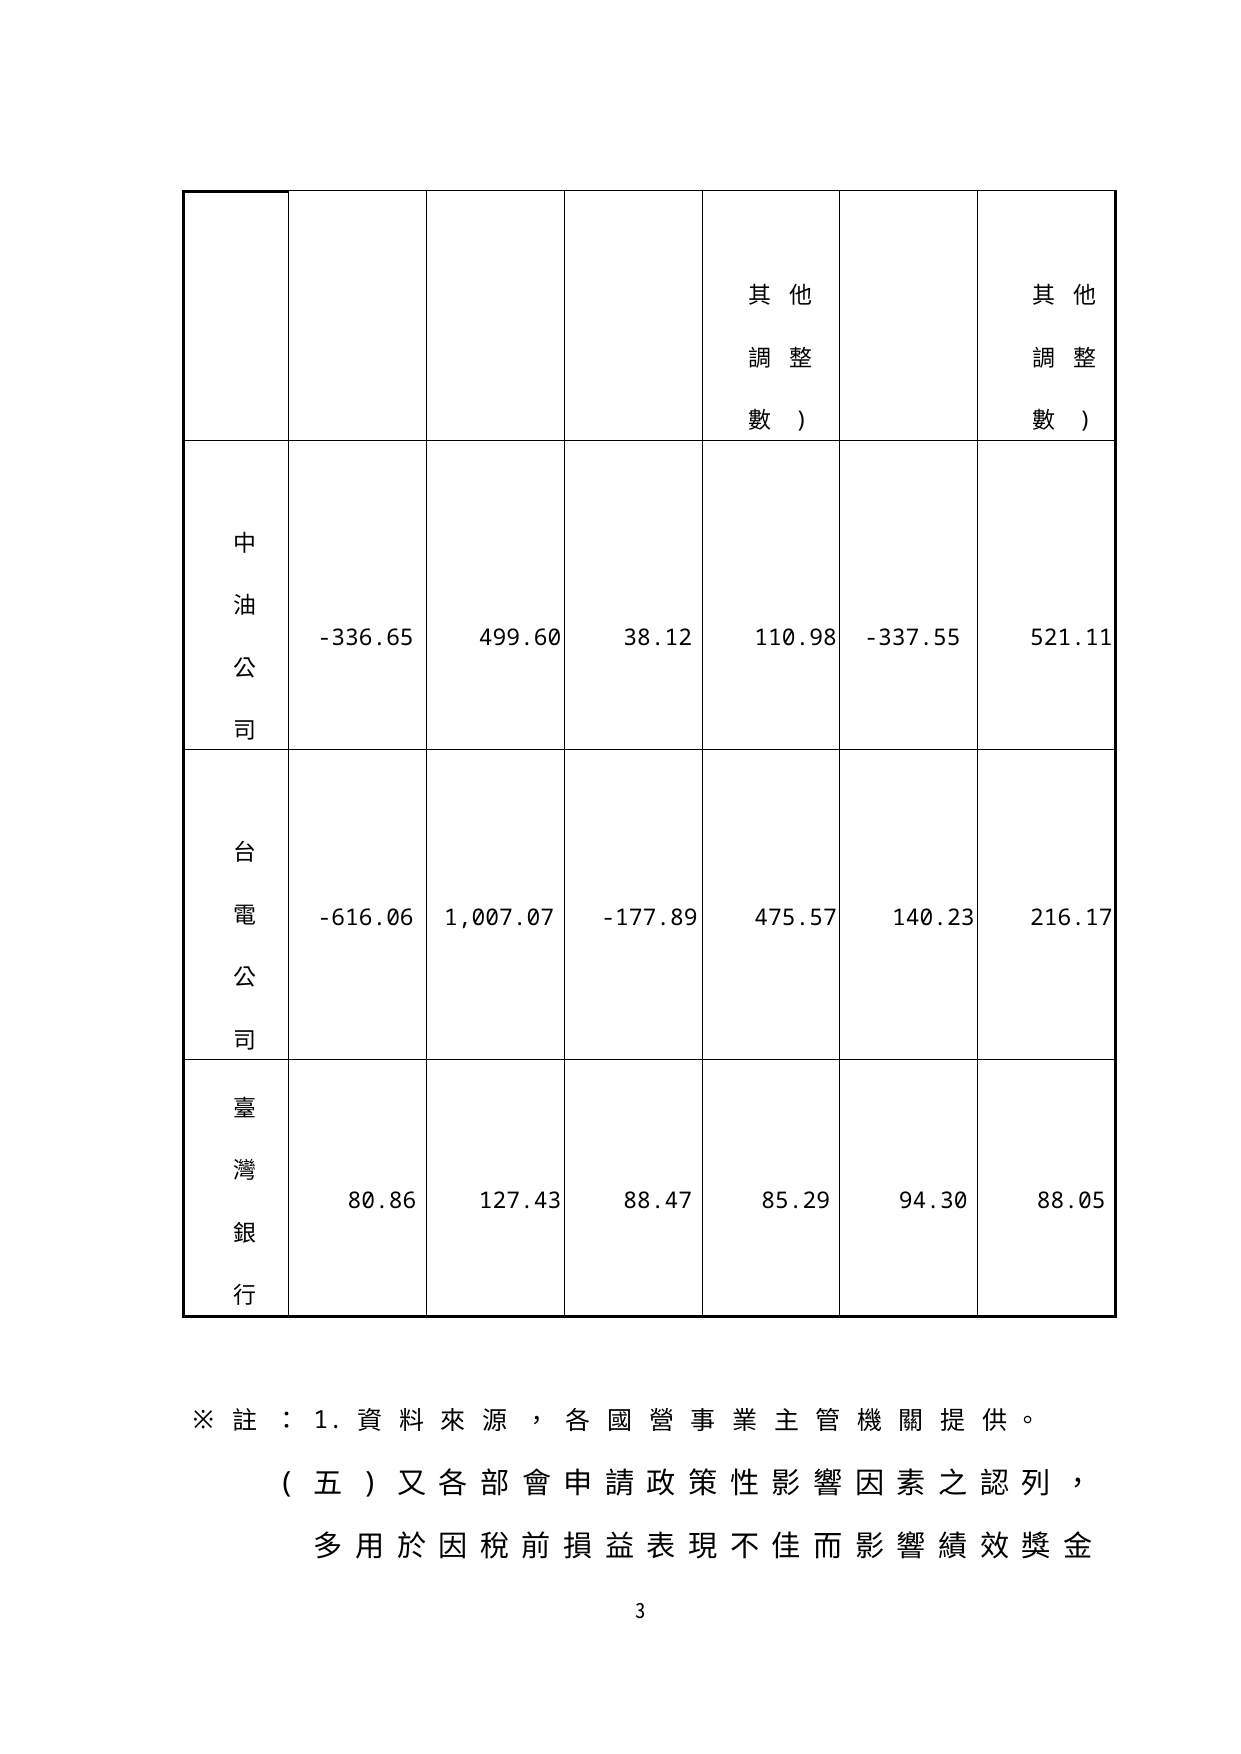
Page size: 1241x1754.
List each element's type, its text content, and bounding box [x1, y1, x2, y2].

text (五)又各部會申請政策性影響因素之認列，多用於因稅前損益表現不佳而影響績效獎金 [241, 1439, 1099, 1564]
table_cell 110.98 [703, 441, 839, 749]
table_cell -616.06 [289, 750, 426, 1059]
table_cell 88.05 [978, 1060, 1114, 1314]
table_cell 88.47 [565, 1060, 702, 1314]
table_cell 85.29 [703, 1060, 839, 1314]
table_header [185, 193, 288, 439]
table_cell 521.11 [978, 441, 1114, 749]
table_cell [565, 191, 702, 439]
table_cell 台電公司 [185, 750, 288, 1059]
table_cell 80.86 [289, 1060, 426, 1314]
table_cell 216.17 [978, 750, 1114, 1059]
table_cell 499.60 [427, 441, 564, 749]
table_cell 127.43 [427, 1060, 564, 1314]
table_cell 臺灣銀行 [185, 1060, 288, 1314]
table_cell -336.65 [289, 441, 426, 749]
table_cell 475.57 [703, 750, 839, 1059]
table_cell [840, 191, 977, 439]
table_cell -177.89 [565, 750, 702, 1059]
table_cell 其他調整數) [703, 191, 839, 439]
table_cell 中油公司 [185, 441, 288, 749]
table_cell 94.30 [840, 1060, 977, 1314]
table_cell 1,007.07 [427, 750, 564, 1059]
table_cell 38.12 [565, 441, 702, 749]
table_cell [427, 191, 564, 439]
text ※註：1.資料來源，各國營事業主管機關提供。 [182, 1377, 1099, 1439]
table_cell 其他調整數) [978, 191, 1114, 439]
table_cell [289, 191, 426, 439]
table_cell 140.23 [840, 750, 977, 1059]
table_cell -337.55 [840, 441, 977, 749]
